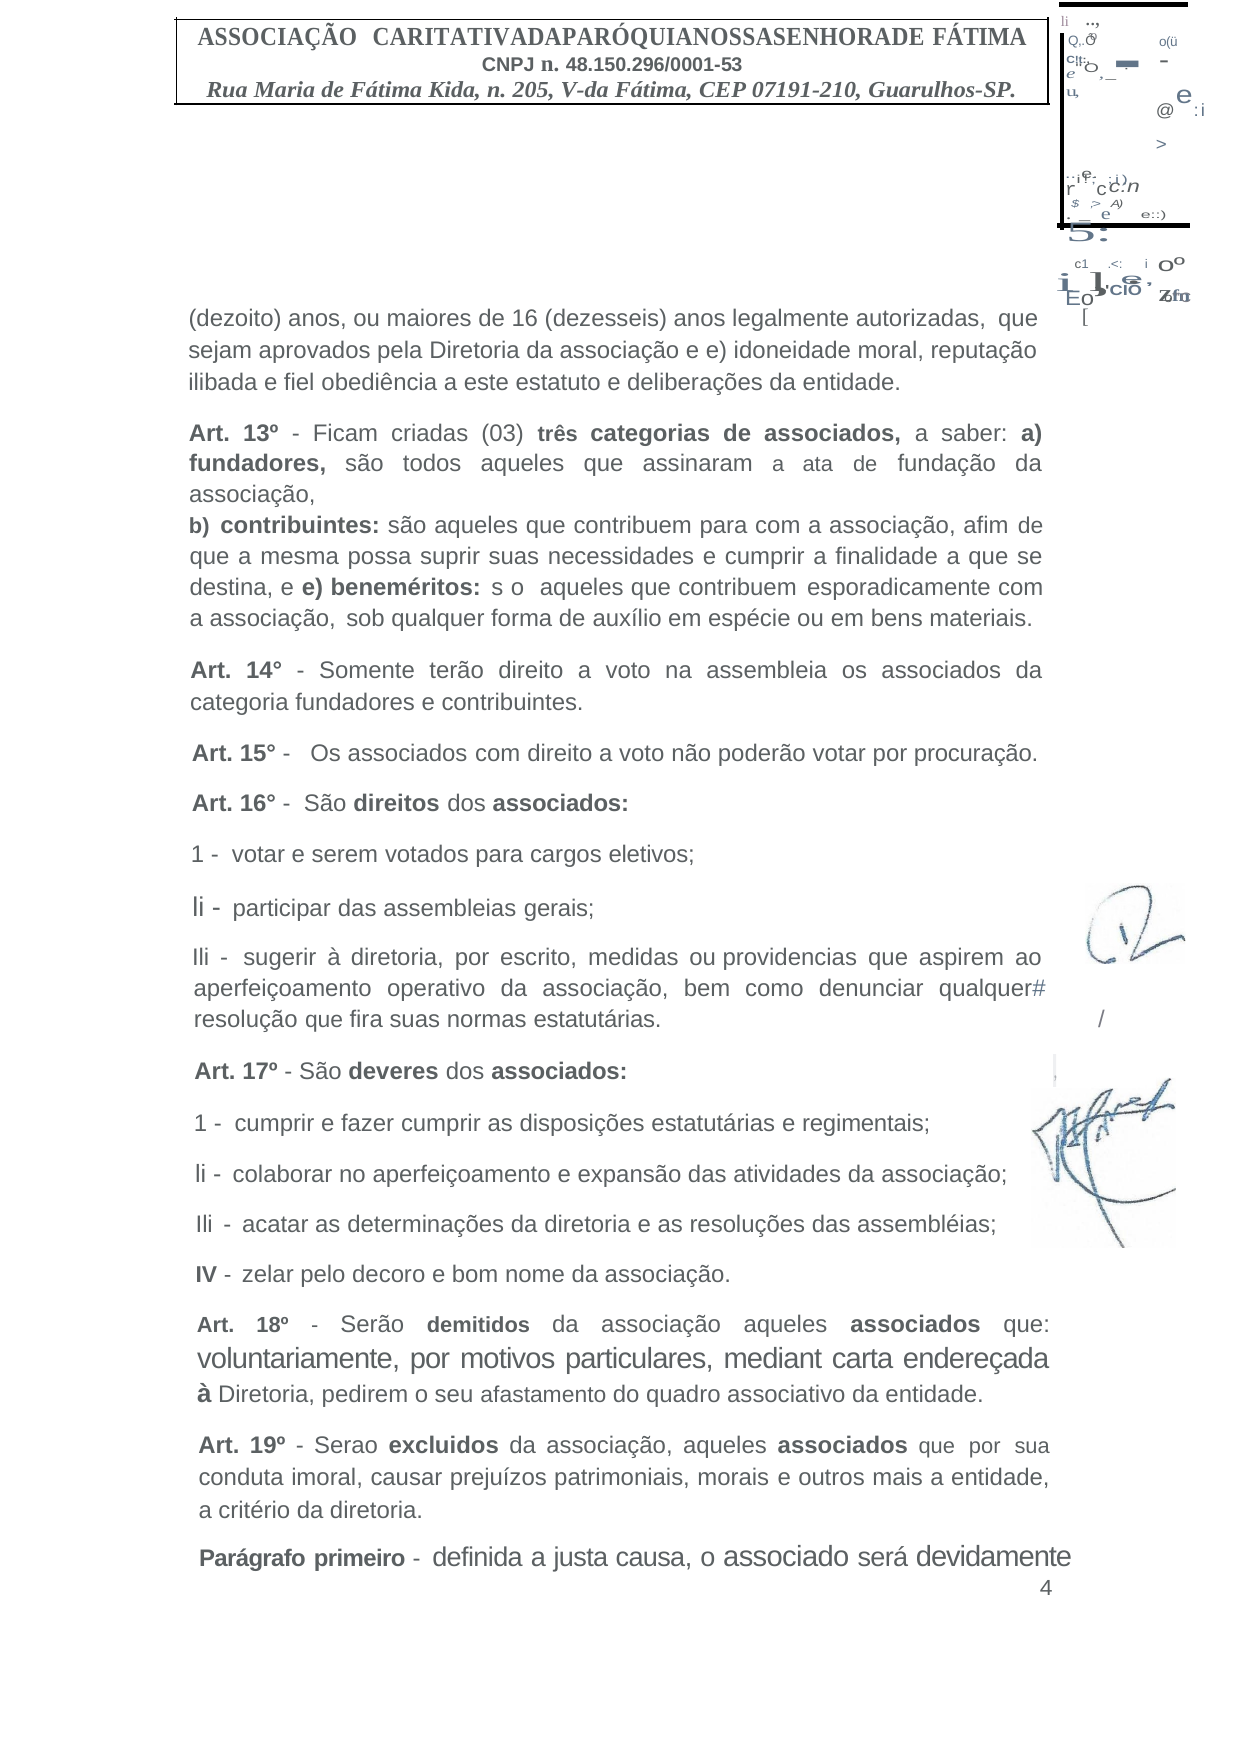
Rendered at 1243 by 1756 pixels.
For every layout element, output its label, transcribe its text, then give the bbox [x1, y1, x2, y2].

text resolução que fira suas normas estatutárias. / [194, 1006, 1209, 1033]
text 1 - cumprir e fazer cumprir as disposições estatutárias e regimentais; [194, 1109, 1031, 1136]
text li .., [162, 7, 1101, 29]
text 1 - votar e serem votados para cargos eletivos; [191, 840, 1209, 868]
text CNPJ n. 48.150.296/0001-53 [178, 51, 1046, 76]
text Parágrafo primeiro - definida a justa causa, o associado será devidamente [199, 1539, 1209, 1573]
text li - participar das assembleias gerais; [192, 891, 1085, 922]
text .$_;>eA) e::) 5: [1066, 201, 1209, 247]
text li - colaborar no aperfeiçoamento e expansão das atividades da associação; Ili - acatar as determinações da diretoria e as resoluções das assembléias; IV - zelar pelo decoro e bom nome da associação. [195, 1159, 1014, 1287]
text Art. 18º - Serão demitidos da associação aqueles associados que: voluntariamente, por motivos particulares, mediant carta endereçada à Diretoria, pedirem o seu afastamento do quadro associativo da entidade. [197, 1310, 1050, 1408]
text o"'C [1095, 299, 1192, 304]
text Q,.Ô o(ü [1143, 43, 1178, 48]
text -@e:i> [1156, 54, 1209, 157]
text -o e, ô [1066, 261, 1186, 291]
text [1057, 1057, 1209, 1084]
text e"O,_ · u, [1066, 69, 1112, 99]
text ASSOCIAÇÃO CARITATIVADAPARÓQUIANOSSASENHORADE FÁTIMA [177, 22, 1046, 51]
text Art. 15° - Os associados com direito a voto não poderão votar por procuração. [192, 738, 1209, 766]
text o"'C [162, 299, 1065, 304]
text 'CIO Zfn [1095, 291, 1166, 299]
text ic1l.<:·i oº [1056, 247, 1209, 274]
text b) contribuintes: são aqueles que contribuem para com a associação, afim de que a mesma possa suprir suas necessidades e cumprir a finalidade a que se destina, e e) beneméritos: s o aqueles que contribuem esporadicamente com a associação, sob qualquer forma de auxílio em espécie ou em bens materiais. [189, 511, 1043, 632]
text Art. 16° - São direitos dos associados: [192, 789, 1209, 817]
text Rua Maria de Fátima Kida, n. 205, V-da Fátima, CEP 07191-210, Guarulhos-SP. [179, 77, 1046, 103]
text Q,.Ô o(ü [1064, 43, 1112, 48]
text Art. 19º - Serao excluidos da associação, aqueles associados que por sua conduta imoral, causar prejuízos patrimoniais, morais e outros mais a entidade, a critério da diretoria. [198, 1431, 1050, 1523]
text (dezoito) anos, ou maiores de 16 (dezesseis) anos legalmente autorizadas, que [ sejam aprovados pela Diretoria da associação e e) idoneidade moral, reputação ilibada e fiel obediência a este estatuto e deliberações da entidade. [188, 304, 1091, 396]
text Eo [1065, 286, 1095, 310]
text C!t:, [1066, 54, 1112, 66]
text Art. 17º - São deveres dos associados: [194, 1057, 1053, 1084]
text Ili - sugerir à diretoria, por escrito, medidas ou providencias que aspirem ao aperfeiçoamento operativo da associação, bem como denunciar qualquer# [192, 942, 1209, 1002]
text 'CIO Zfn [162, 283, 1065, 299]
text - [1112, 12, 1143, 105]
text 'CIO Zfn [1177, 283, 1190, 299]
text o [1049, 29, 1098, 43]
text Art. 14° - Somente terão direito a voto na assembleia os associados da categoria fundadores e contribuintes. [190, 656, 1043, 716]
text [162, 29, 176, 43]
text .. e. c:n ri!;c;i) [1065, 158, 1209, 201]
text Art. 13º - Ficam criadas (03) três categorias de associados, a saber: a) fundadores, são todos aqueles que assinaram a ata de fundação da associação, [188, 418, 1042, 508]
